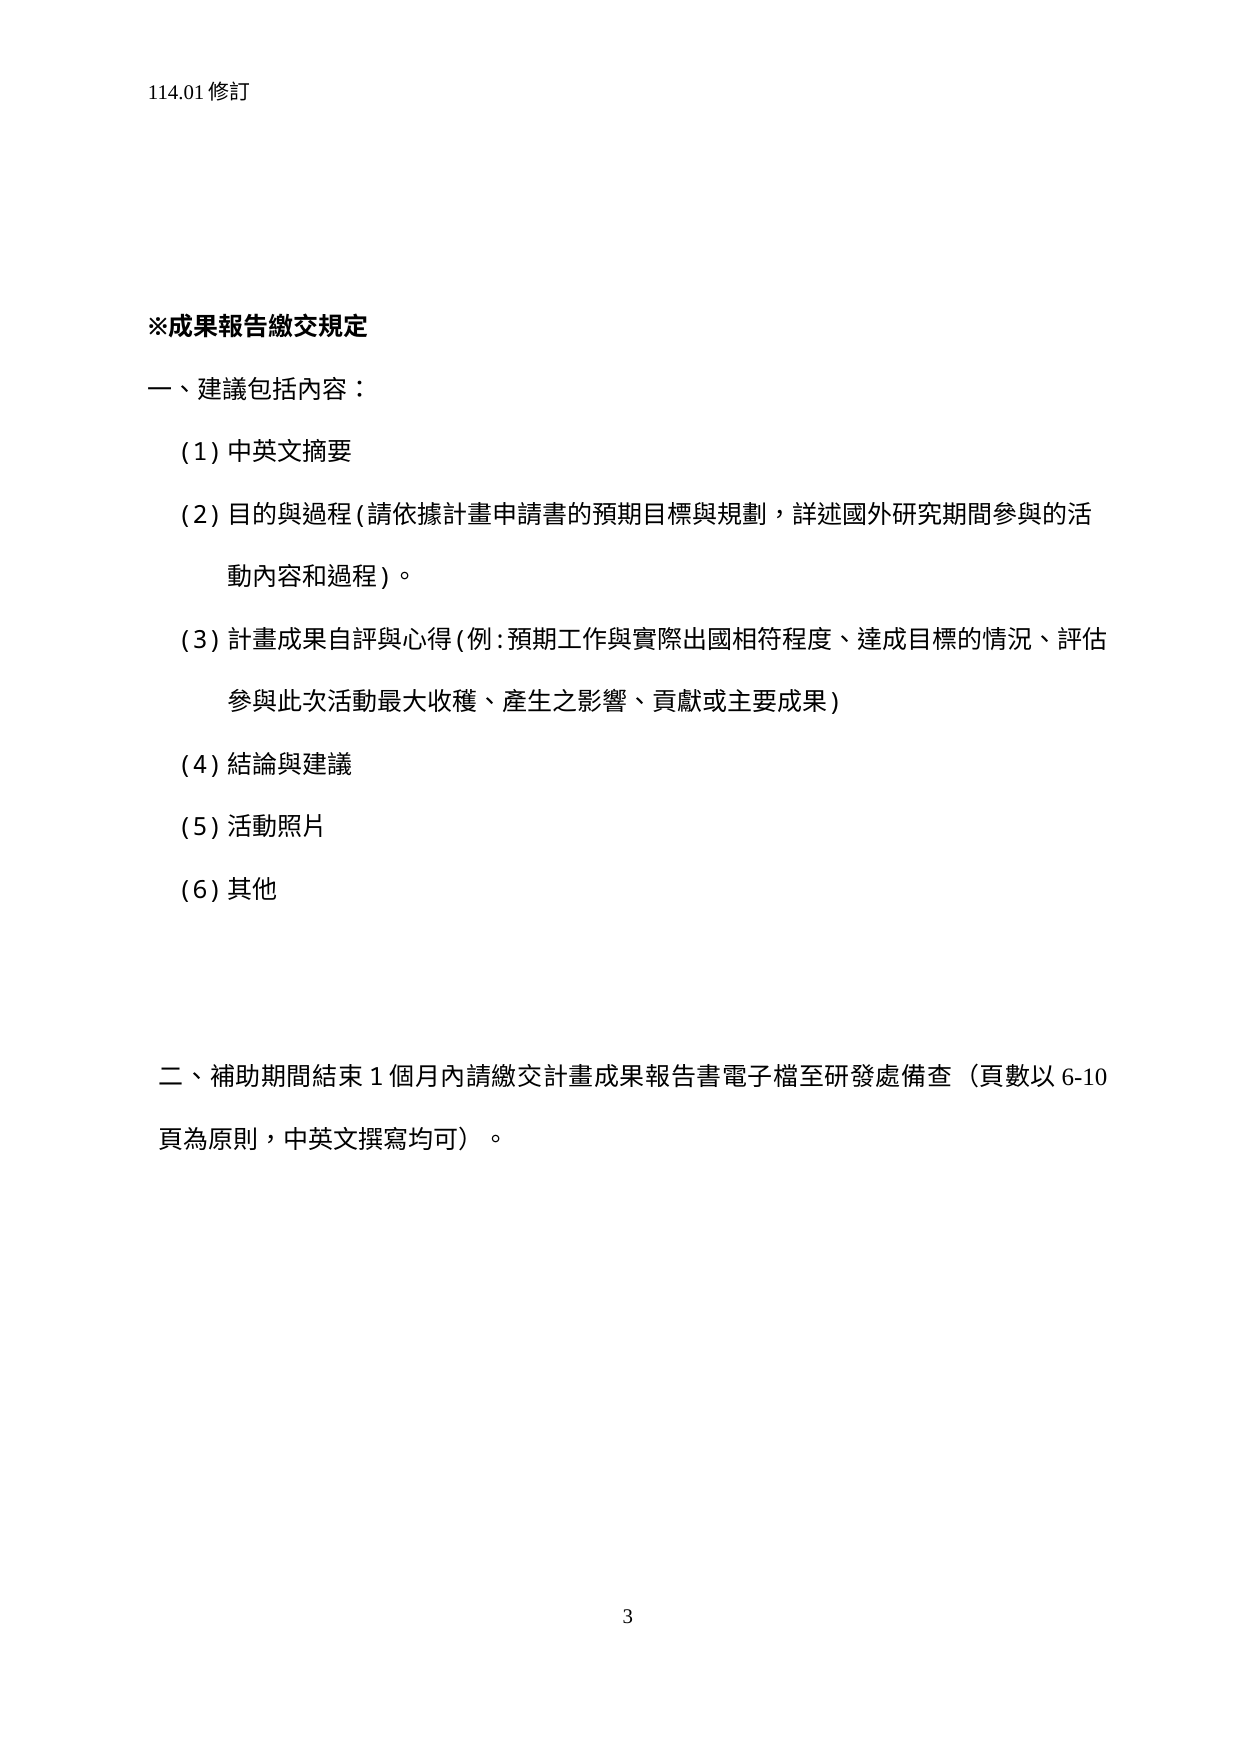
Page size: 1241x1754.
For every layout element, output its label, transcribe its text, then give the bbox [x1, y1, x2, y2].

text ※成果報告繳交規定 [148, 283, 1107, 346]
list 中英文摘要 [177, 408, 1107, 471]
text 一、建議包括內容： [148, 346, 1107, 408]
list 活動照片 [177, 783, 1107, 846]
list 計畫成果自評與心得(例:預期工作與實際出國相符程度、達成目標的情況、評估參與此次活動最大收穫、產生之影響、貢獻或主要成果) [177, 596, 1107, 721]
list 結論與建議 [177, 721, 1107, 783]
list 目的與過程(請依據計畫申請書的預期目標與規劃，詳述國外研究期間參與的活動內容和過程)。 [177, 471, 1107, 596]
list 其他 [177, 846, 1107, 908]
text 二、補助期間結束1個月內請繳交計畫成果報告書電子檔至研發處備查（頁數以6-10頁為原則，中英文撰寫均可）。 [158, 1033, 1107, 1158]
